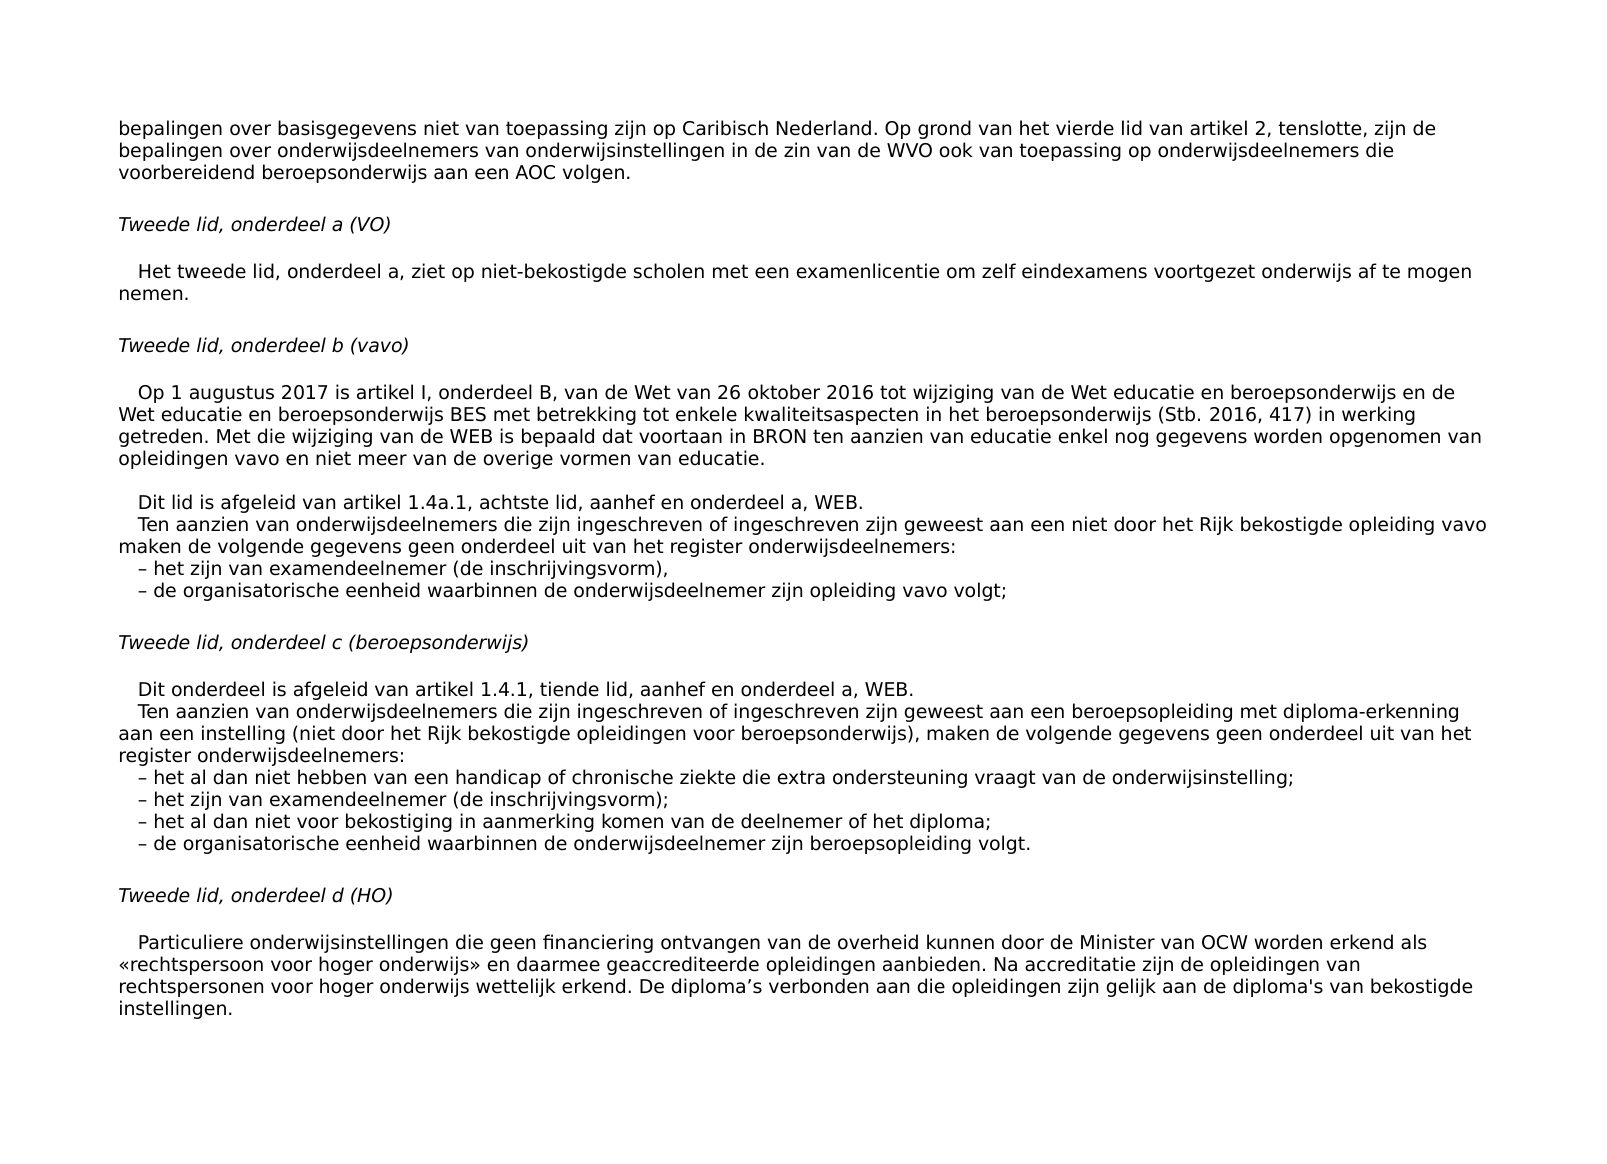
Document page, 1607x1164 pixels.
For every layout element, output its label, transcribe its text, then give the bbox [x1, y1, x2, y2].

text Op 1 augustus 2017 is artikel I, onderdeel B, van de Wet van 26 oktober 2016 tot wijziging van de Wet educatie en beroepsonderwijs en de Wet educatie en beroepsonderwijs BES met betrekking tot enkele kwaliteitsaspecten in het beroepsonderwijs (Stb. 2016, 417) in werking getreden. Met die wijziging van de WEB is bepaald dat voortaan in BRON ten aanzien van educatie enkel nog gegevens worden opgenomen van opleidingen vavo en niet meer van de overige vormen van educatie. [118, 382, 1488, 470]
text – de organisatorische eenheid waarbinnen de onderwijsdeelnemer zijn opleiding vavo volgt; [118, 580, 1488, 602]
text Dit lid is afgeleid van artikel 1.4a.1, achtste lid, aanhef en onderdeel a, WEB. [118, 492, 1488, 514]
text Particuliere onderwijsinstellingen die geen financiering ontvangen van de overheid kunnen door de Minister van OCW worden erkend als «rechtspersoon voor hoger onderwijs» en daarmee geaccrediteerde opleidingen aanbieden. Na accreditatie zijn de opleidingen van rechtspersonen voor hoger onderwijs wettelijk erkend. De diploma’s verbonden aan die opleidingen zijn gelijk aan de diploma's van bekostigde instellingen. [118, 932, 1488, 1020]
text bepalingen over basisgegevens niet van toepassing zijn op Caribisch Nederland. Op grond van het vierde lid van artikel 2, tenslotte, zijn de bepalingen over onderwijsdeelnemers van onderwijsinstellingen in de zin van de WVO ook van toepassing op onderwijsdeelnemers die voorbereidend beroepsonderwijs aan een AOC volgen. [118, 118, 1488, 184]
text – het al dan niet voor bekostiging in aanmerking komen van de deelnemer of het diploma; [118, 811, 1488, 833]
text – het al dan niet hebben van een handicap of chronische ziekte die extra ondersteuning vraagt van de onderwijsinstelling; [118, 767, 1488, 789]
subtitle Tweede lid, onderdeel d (HO) [118, 885, 1488, 907]
subtitle Tweede lid, onderdeel a (VO) [118, 214, 1488, 236]
subtitle Tweede lid, onderdeel b (vavo) [118, 335, 1488, 357]
text – het zijn van examendeelnemer (de inschrijvingsvorm), [118, 558, 1488, 580]
text – de organisatorische eenheid waarbinnen de onderwijsdeelnemer zijn beroepsopleiding volgt. [118, 833, 1488, 855]
subtitle Tweede lid, onderdeel c (beroepsonderwijs) [118, 632, 1488, 654]
text Ten aanzien van onderwijsdeelnemers die zijn ingeschreven of ingeschreven zijn geweest aan een niet door het Rijk bekostigde opleiding vavo maken de volgende gegevens geen onderdeel uit van het register onderwijsdeelnemers: [118, 514, 1488, 558]
text Dit onderdeel is afgeleid van artikel 1.4.1, tiende lid, aanhef en onderdeel a, WEB. [118, 679, 1488, 701]
text Ten aanzien van onderwijsdeelnemers die zijn ingeschreven of ingeschreven zijn geweest aan een beroepsopleiding met diploma-erkenning aan een instelling (niet door het Rijk bekostigde opleidingen voor beroepsonderwijs), maken de volgende gegevens geen onderdeel uit van het register onderwijsdeelnemers: [118, 701, 1488, 767]
text – het zijn van examendeelnemer (de inschrijvingsvorm); [118, 789, 1488, 811]
text Het tweede lid, onderdeel a, ziet op niet-bekostigde scholen met een examenlicentie om zelf eindexamens voortgezet onderwijs af te mogen nemen. [118, 261, 1488, 305]
